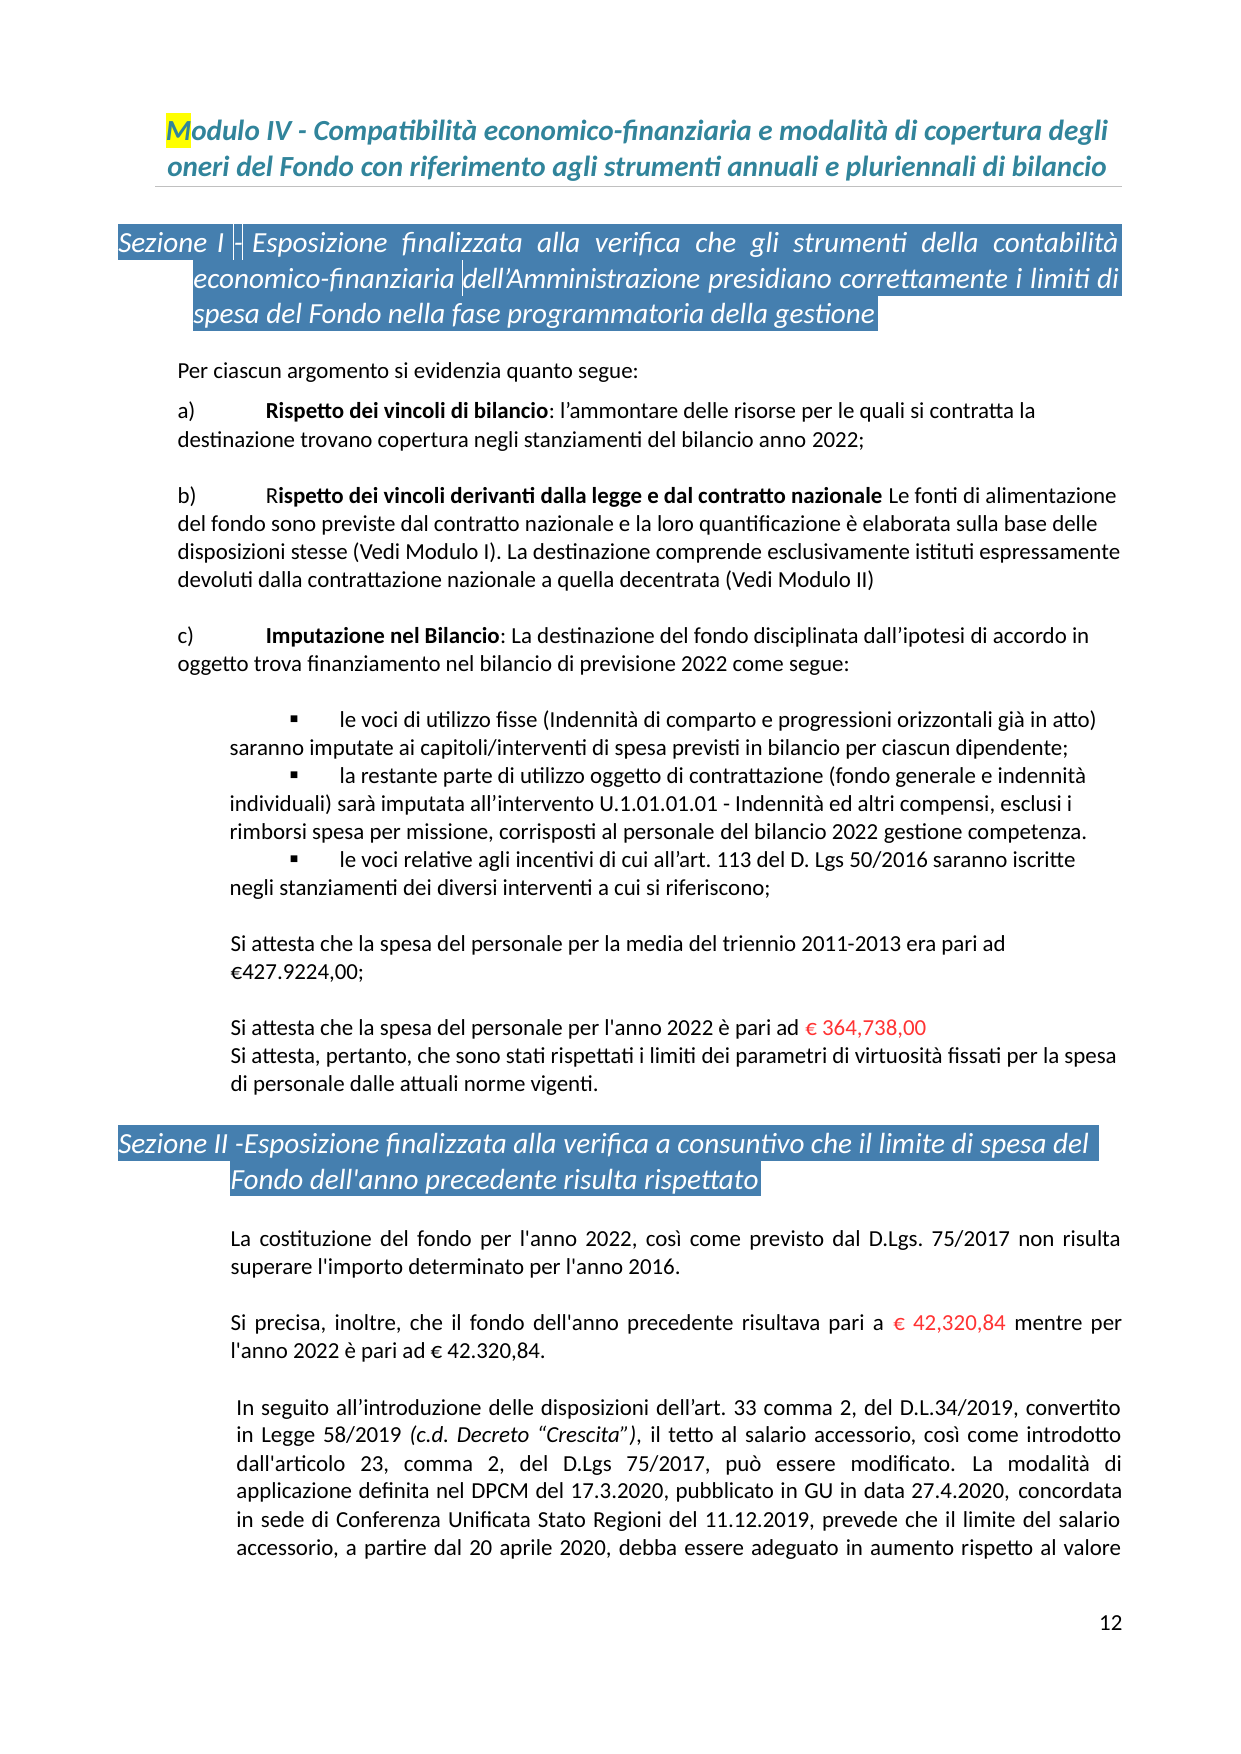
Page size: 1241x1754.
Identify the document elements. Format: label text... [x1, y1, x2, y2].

list Rispetto dei vincoli di bilancio: l’ammontare delle risorse per le quali si contratta la destinazione trovano copertura negli stanziamenti del bilancio anno 2022; [177, 397, 1122, 453]
subtitle Modulo IV - Compatibilità economico-finanziaria e modalità di copertura degli oneri del Fondo con riferimento agli strumenti annuali e pluriennali di bilancio [155, 112, 1122, 186]
list le voci di utilizzo fisse (Indennità di comparto e progressioni orizzontali già in atto) saranno imputate ai capitoli/interventi di spesa previsti in bilancio per ciascun dipendente; [229, 705, 1122, 761]
text Sezione II -Esposizione finalizzata alla verifica a consuntivo che il limite di spesa del Fondo dell'anno precedente risulta rispettato [118, 1125, 1122, 1196]
subtitle Sezione I - Esposizione finalizzata alla verifica che gli strumenti della contabilità economico-finanziaria dell’Amministrazione presidiano correttamente i limiti di spesa del Fondo nella fase programmatoria della gestione [118, 224, 1122, 331]
list le voci relative agli incentivi di cui all’art. 113 del D. Lgs 50/2016 saranno iscritte negli stanziamenti dei diversi interventi a cui si riferiscono; [229, 845, 1122, 901]
text Si attesta che la spesa del personale per l'anno 2022 è pari ad € 364,738,00 [230, 1013, 1122, 1041]
text Si attesta, pertanto, che sono stati rispettati i limiti dei parametri di virtuosità fissati per la spesa di personale dalle attuali norme vigenti. [230, 1041, 1122, 1097]
text Si precisa, inoltre, che il fondo dell'anno precedente risultava pari a € 42,320,84 mentre per l'anno 2022 è pari ad € 42.320,84. [230, 1308, 1122, 1364]
list Rispetto dei vincoli derivanti dalla legge e dal contratto nazionale Le fonti di alimentazione del fondo sono previste dal contratto nazionale e la loro quantificazione è elaborata sulla base delle disposizioni stesse (Vedi Modulo I). La destinazione comprende esclusivamente istituti espressamente devoluti dalla contrattazione nazionale a quella decentrata (Vedi Modulo II) [177, 481, 1122, 593]
text In seguito all’introduzione delle disposizioni dell’art. 33 comma 2, del D.L.34/2019, convertito in Legge 58/2019 (c.d. Decreto “Crescita”), il tetto al salario accessorio, così come introdotto dall'articolo 23, comma 2, del D.Lgs 75/2017, può essere modificato. La modalità di applicazione definita nel DPCM del 17.3.2020, pubblicato in GU in data 27.4.2020, concordata in sede di Conferenza Unificata Stato Regioni del 11.12.2019, prevede che il limite del salario accessorio, a partire dal 20 aprile 2020, debba essere adeguato in aumento rispetto al valore [236, 1393, 1122, 1561]
list Imputazione nel Bilancio: La destinazione del fondo disciplinata dall’ipotesi di accordo in oggetto trova finanziamento nel bilancio di previsione 2022 come segue: [177, 621, 1122, 677]
list la restante parte di utilizzo oggetto di contrattazione (fondo generale e indennità individuali) sarà imputata all’intervento U.1.01.01.01 - Indennità ed altri compensi, esclusi i rimborsi spesa per missione, corrisposti al personale del bilancio 2022 gestione competenza. [229, 761, 1122, 845]
text Per ciascun argomento si evidenzia quanto segue: [118, 356, 1122, 384]
text La costituzione del fondo per l'anno 2022, così come previsto dal D.Lgs. 75/2017 non risulta superare l'importo determinato per l'anno 2016. [230, 1224, 1122, 1281]
text Si attesta che la spesa del personale per la media del triennio 2011-2013 era pari ad €427.9224,00; [230, 929, 1122, 985]
